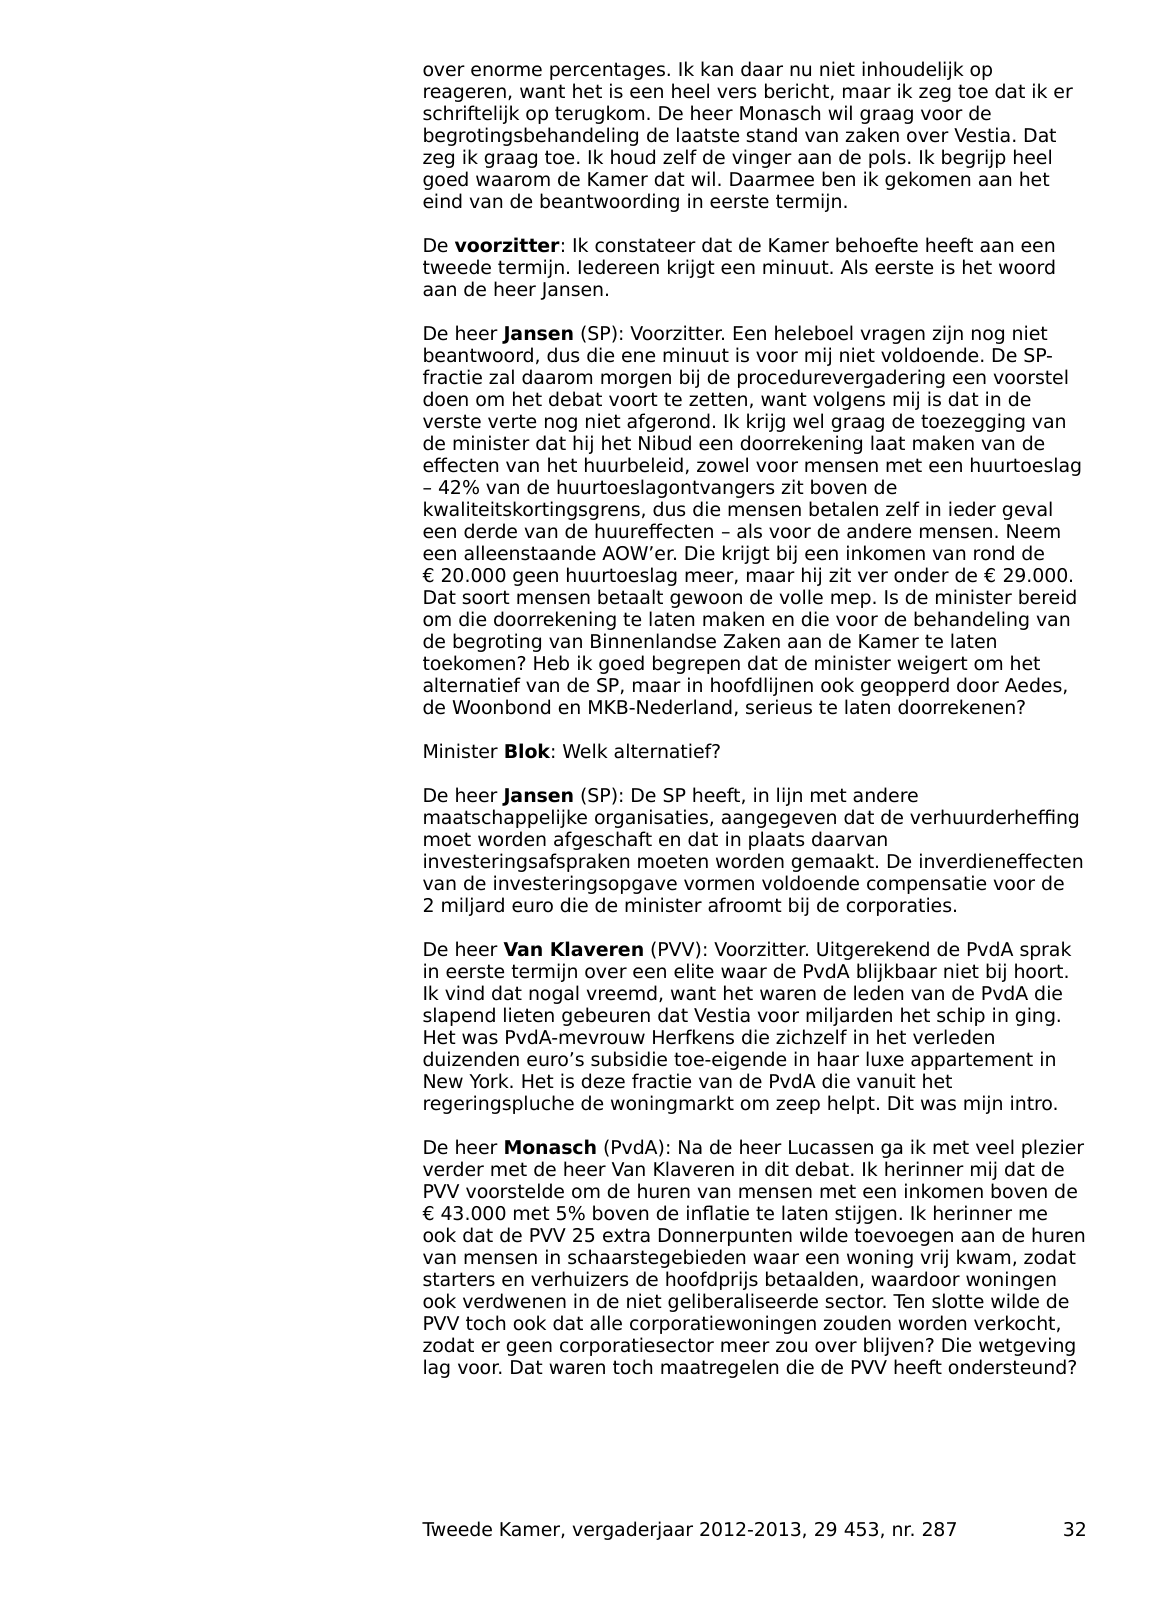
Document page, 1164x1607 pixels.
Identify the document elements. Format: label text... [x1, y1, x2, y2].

text over enorme percentages. Ik kan daar nu niet inhoudelijk op reageren, want het is een heel vers bericht, maar ik zeg toe dat ik er schriftelijk op terugkom. De heer Monasch wil graag voor de begrotingsbehandeling de laatste stand van zaken over Vestia. Dat zeg ik graag toe. Ik houd zelf de vinger aan de pols. Ik begrijp heel goed waarom de Kamer dat wil. Daarmee ben ik gekomen aan het eind van de beantwoording in eerste termijn. [422, 59, 1087, 213]
text Minister Blok: Welk alternatief? [422, 741, 1087, 763]
text De heer Jansen (SP): Voorzitter. Een heleboel vragen zijn nog niet beantwoord, dus die ene minuut is voor mij niet voldoende. De SP-fractie zal daarom morgen bij de procedurevergadering een voorstel doen om het debat voort te zetten, want volgens mij is dat in de verste verte nog niet afgerond. Ik krijg wel graag de toezegging van de minister dat hij het Nibud een doorrekening laat maken van de effecten van het huurbeleid, zowel voor mensen met een huurtoeslag – 42% van de huurtoeslagontvangers zit boven de kwaliteitskortingsgrens, dus die mensen betalen zelf in ieder geval een derde van de huureffecten – als voor de andere mensen. Neem een alleenstaande AOW’er. Die krijgt bij een inkomen van rond de € 20.000 geen huurtoeslag meer, maar hij zit ver onder de € 29.000. Dat soort mensen betaalt gewoon de volle mep. Is de minister bereid om die doorrekening te laten maken en die voor de behandeling van de begroting van Binnenlandse Zaken aan de Kamer te laten toekomen? Heb ik goed begrepen dat de minister weigert om het alternatief van de SP, maar in hoofdlijnen ook geopperd door Aedes, de Woonbond en MKB-Nederland, serieus te laten doorrekenen? [422, 323, 1087, 719]
text De voorzitter: Ik constateer dat de Kamer behoefte heeft aan een tweede termijn. Iedereen krijgt een minuut. Als eerste is het woord aan de heer Jansen. [422, 235, 1087, 301]
text De heer Monasch (PvdA): Na de heer Lucassen ga ik met veel plezier verder met de heer Van Klaveren in dit debat. Ik herinner mij dat de PVV voorstelde om de huren van mensen met een inkomen boven de € 43.000 met 5% boven de inflatie te laten stijgen. Ik herinner me ook dat de PVV 25 extra Donnerpunten wilde toevoegen aan de huren van mensen in schaarstegebieden waar een woning vrij kwam, zodat starters en verhuizers de hoofdprijs betaalden, waardoor woningen ook verdwenen in de niet geliberaliseerde sector. Ten slotte wilde de PVV toch ook dat alle corporatiewoningen zouden worden verkocht, zodat er geen corporatiesector meer zou over blijven? Die wetgeving lag voor. Dat waren toch maatregelen die de PVV heeft ondersteund? [422, 1137, 1087, 1379]
text De heer Jansen (SP): De SP heeft, in lijn met andere maatschappelijke organisaties, aangegeven dat de verhuurderheffing moet worden afgeschaft en dat in plaats daarvan investeringsafspraken moeten worden gemaakt. De inverdieneffecten van de investeringsopgave vormen voldoende compensatie voor de 2 miljard euro die de minister afroomt bij de corporaties. [422, 785, 1087, 917]
text De heer Van Klaveren (PVV): Voorzitter. Uitgerekend de PvdA sprak in eerste termijn over een elite waar de PvdA blijkbaar niet bij hoort. Ik vind dat nogal vreemd, want het waren de leden van de PvdA die slapend lieten gebeuren dat Vestia voor miljarden het schip in ging. Het was PvdA-mevrouw Herfkens die zichzelf in het verleden duizenden euro’s subsidie toe-eigende in haar luxe appartement in New York. Het is deze fractie van de PvdA die vanuit het regeringspluche de woningmarkt om zeep helpt. Dit was mijn intro. [422, 939, 1087, 1115]
